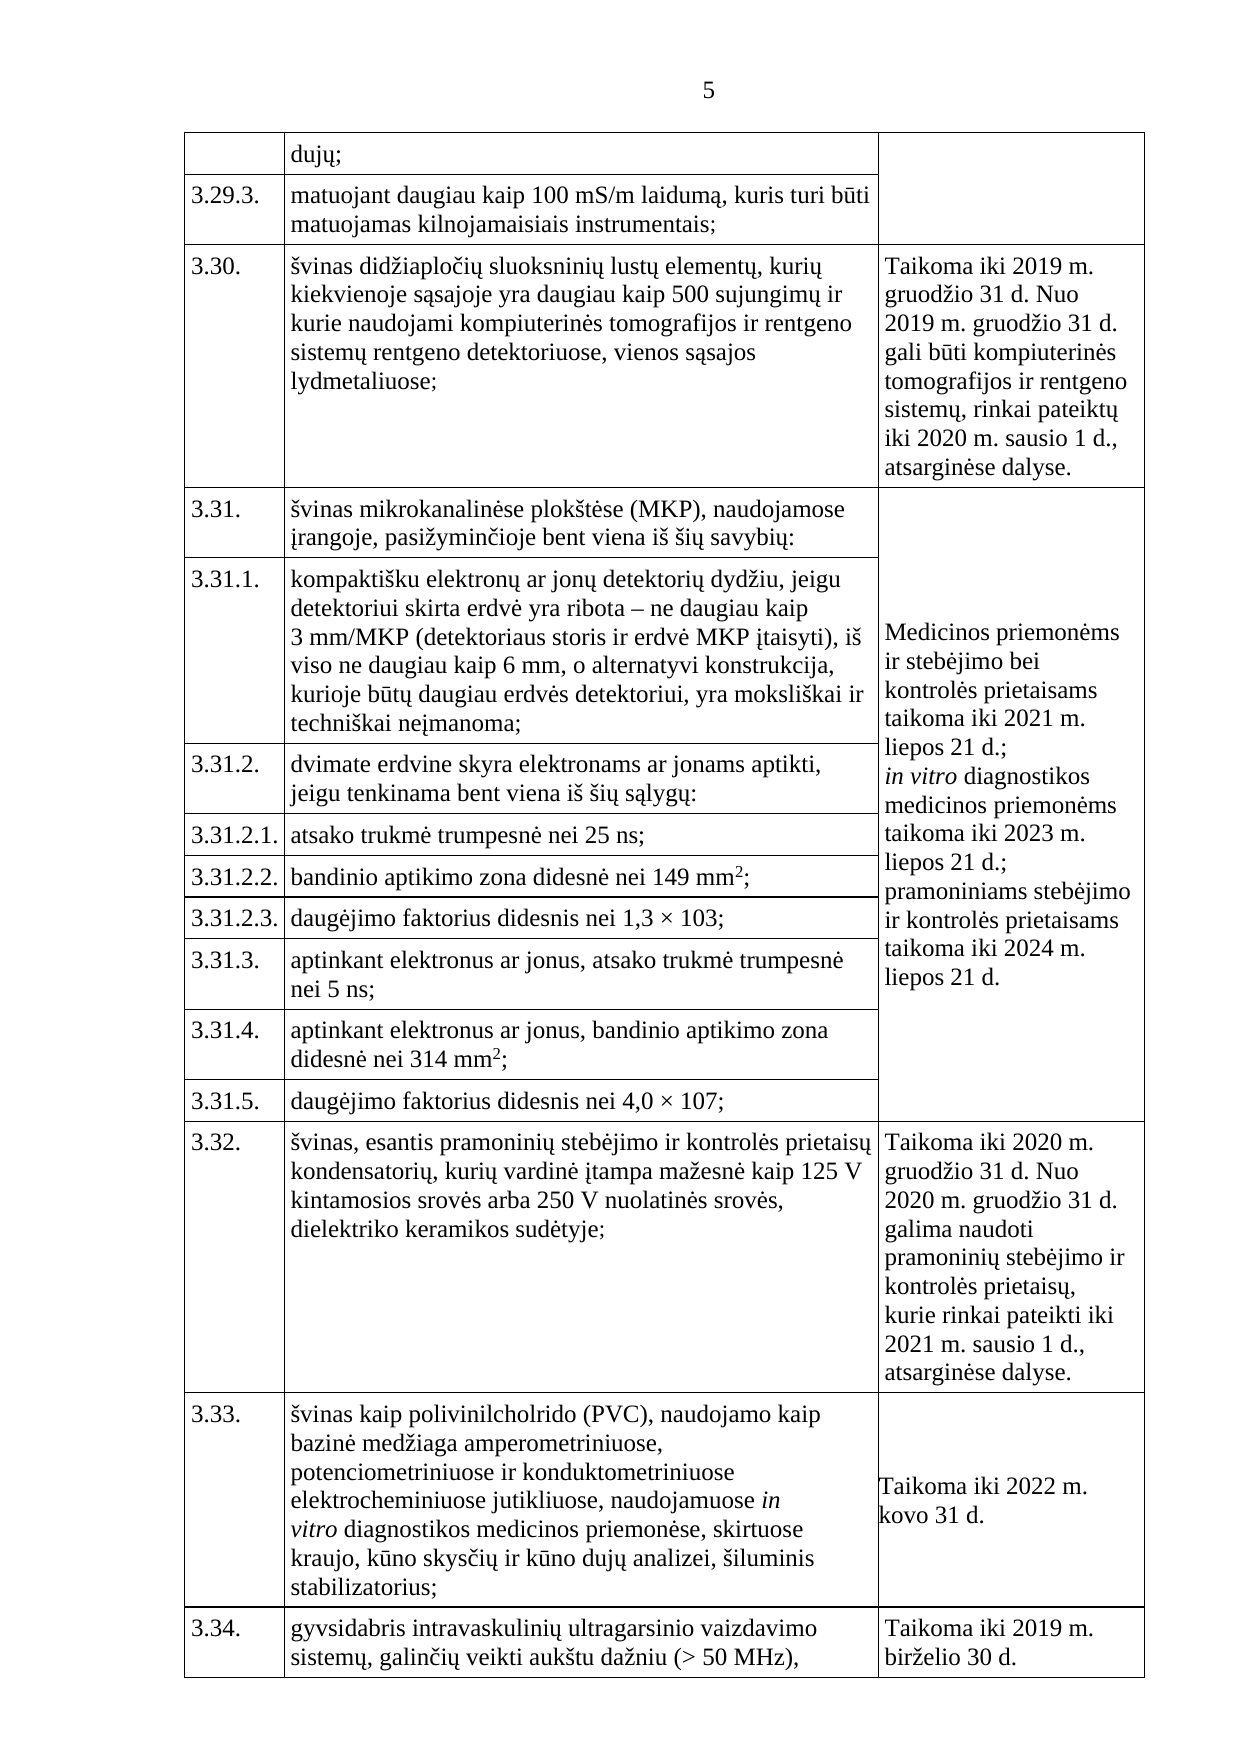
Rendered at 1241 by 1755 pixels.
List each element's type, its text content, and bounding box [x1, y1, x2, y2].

table_cell daugėjimo faktorius didesnis nei 1,3 × 103; [285, 898, 878, 938]
table_cell aptinkant elektronus ar jonus, atsako trukmė trumpesnė nei 5 ns; [285, 939, 878, 1008]
table_cell 3.31.2.3. [185, 898, 284, 938]
table_cell Medicinos priemonėms ir stebėjimo bei kontrolės prietaisams taikoma iki 2021 m. liepos 21 d.; in vitro diagnostikos medicinos priemonėms taikoma iki 2023 m. liepos 21 d.; pramoniniams stebėjimo ir kontrolės prietaisams taikoma iki 2024 m. liepos 21 d. [879, 488, 1144, 1121]
table_cell bandinio aptikimo zona didesnė nei 149 mm2; [285, 856, 878, 896]
table_cell Taikoma iki 2019 m. gruodžio 31 d. Nuo 2019 m. gruodžio 31 d. gali būti kompiuterinės tomografijos ir rentgeno sistemų, rinkai pateiktų iki 2020 m. sausio 1 d., atsarginėse dalyse. [879, 245, 1144, 487]
table_cell 3.34. [185, 1608, 284, 1677]
table_cell švinas didžiapločių sluoksninių lustų elementų, kurių kiekvienoje sąsajoje yra daugiau kaip 500 sujungimų ir kurie naudojami kompiuterinės tomografijos ir rentgeno sistemų rentgeno detektoriuose, vienos sąsajos lydmetaliuose; [285, 245, 878, 487]
table_cell 3.31.2. [185, 744, 284, 813]
table_cell 3.33. [185, 1393, 284, 1606]
table_cell atsako trukmė trumpesnė nei 25 ns; [285, 814, 878, 855]
table_cell 3.31.1. [185, 558, 284, 743]
table_cell švinas mikrokanalinėse plokštėse (MKP), naudojamose įrangoje, pasižyminčioje bent viena iš šių savybių: [285, 488, 878, 557]
table_cell 3.31.3. [185, 939, 284, 1008]
table_cell 3.29.3. [185, 175, 284, 244]
table_cell švinas, esantis pramoninių stebėjimo ir kontrolės prietaisų kondensatorių, kurių vardinė įtampa mažesnė kaip 125 V kintamosios srovės arba 250 V nuolatinės srovės, dielektriko keramikos sudėtyje; [285, 1122, 878, 1392]
table_cell 3.30. [185, 245, 284, 487]
table_cell matuojant daugiau kaip 100 mS/m laidumą, kuris turi būti matuojamas kilnojamaisiais instrumentais; [285, 175, 878, 244]
table_cell kompaktišku elektronų ar jonų detektorių dydžiu, jeigu detektoriui skirta erdvė yra ribota – ne daugiau kaip 3 mm/MKP (detektoriaus storis ir erdvė MKP įtaisyti), iš viso ne daugiau kaip 6 mm, o alternatyvi konstrukcija, kurioje būtų daugiau erdvės detektoriui, yra moksliškai ir techniškai neįmanoma; [285, 558, 878, 743]
table_cell švinas kaip polivinilcholrido (PVC), naudojamo kaip bazinė medžiaga amperometriniuose, potenciometriniuose ir konduktometriniuose elektrocheminiuose jutikliuose, naudojamuose in vitro diagnostikos medicinos priemonėse, skirtuose kraujo, kūno skysčių ir kūno dujų analizei, šiluminis stabilizatorius; [285, 1393, 878, 1606]
table_cell 3.31.2.1. [185, 814, 284, 855]
table_cell dvimate erdvine skyra elektronams ar jonams aptikti, jeigu tenkinama bent viena iš šių sąlygų: [285, 744, 878, 813]
table_cell 3.31.5. [185, 1080, 284, 1121]
table_cell aptinkant elektronus ar jonus, bandinio aptikimo zona didesnė nei 314 mm2; [285, 1010, 878, 1079]
table_cell [879, 133, 1144, 244]
table_cell 3.31.4. [185, 1010, 284, 1079]
table_cell 3.31.2.2. [185, 856, 284, 896]
table_cell Taikoma iki 2022 m. kovo 31 d. [879, 1393, 1144, 1606]
table_cell daugėjimo faktorius didesnis nei 4,0 × 107; [285, 1080, 878, 1121]
table_cell dujų; [285, 133, 878, 173]
table_cell Taikoma iki 2020 m. gruodžio 31 d. Nuo 2020 m. gruodžio 31 d. galima naudoti pramoninių stebėjimo ir kontrolės prietaisų, kurie rinkai pateikti iki 2021 m. sausio 1 d., atsarginėse dalyse. [879, 1122, 1144, 1392]
table_cell gyvsidabris intravaskulinių ultragarsinio vaizdavimo sistemų, galinčių veikti aukštu dažniu (> 50 MHz), [285, 1608, 878, 1677]
table_cell [185, 133, 284, 173]
table_cell Taikoma iki 2019 m. birželio 30 d. [879, 1608, 1144, 1677]
table_cell 3.31. [185, 488, 284, 557]
table_cell 3.32. [185, 1122, 284, 1392]
